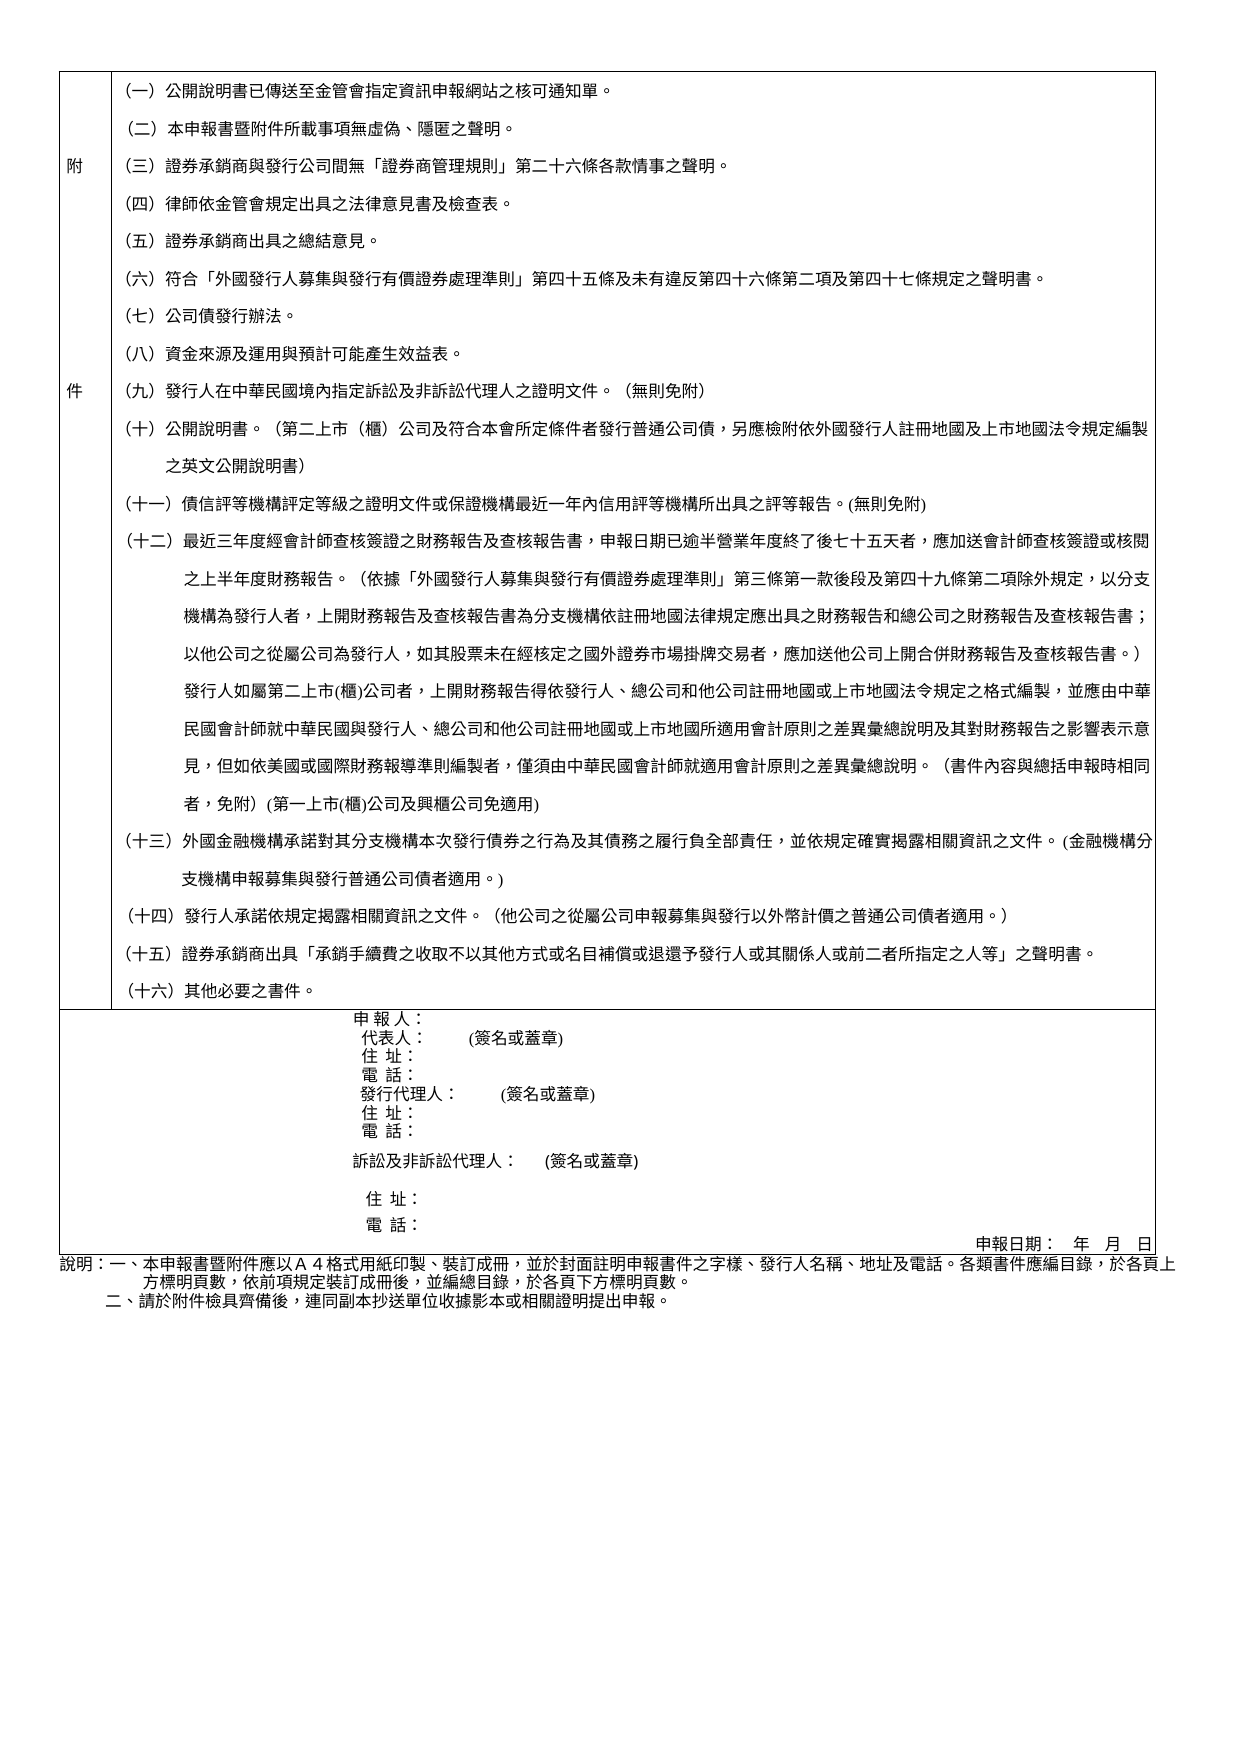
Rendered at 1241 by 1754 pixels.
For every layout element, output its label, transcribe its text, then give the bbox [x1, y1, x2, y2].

table_cell 申 報 人： 代表人： (簽名或蓋章) 住 址： 電 話： 發行代理人： (簽名或蓋章) 住 址： 電 話： 訴訟及非訴訟代理人： (簽名或蓋章) 住 址： 電 話： 申報日期： 年 月 日 [60, 1010, 1155, 1254]
table_cell （一）公開說明書已傳送至金管會指定資訊申報網站之核可通知單。 （二）本申報書暨附件所載事項無虛偽、隱匿之聲明。 （三）證券承銷商與發行公司間無「證券商管理規則」第二十六條各款情事之聲明。 （四）律師依金管會規定出具之法律意見書及檢查表。 （五）證券承銷商出具之總結意見。 （六）符合「外國發行人募集與發行有價證券處理準則」第四十五條及未有違反第四十六條第二項及第四十七條規定之聲明書。 （七）公司債發行辦法。 （八）資金來源及運用與預計可能產生效益表。 （九）發行人在中華民國境內指定訴訟及非訴訟代理人之證明文件。（無則免附） （十）公開說明書。（第二上市（櫃）公司及符合本會所定條件者發行普通公司債，另應檢附依外國發行人註冊地國及上市地國法令規定編製之英文公開說明書） （十一）債信評等機構評定等級之證明文件或保證機構最近一年內信用評等機構所出具之評等報告。(無則免附) （十二）最近三年度經會計師查核簽證之財務報告及查核報告書，申報日期已逾半營業年度終了後七十五天者，應加送會計師查核簽證或核閱之上半年度財務報告。（依據「外國發行人募集與發行有價證券處理準則」第三條第一款後段及第四十九條第二項除外規定，以分支機構為發行人者，上開財務報告及查核報告書為分支機構依註冊地國法律規定應出具之財務報告和總公司之財務報告及查核報告書；以他公司之從屬公司為發行人，如其股票未在經核定之國外證券市場掛牌交易者，應加送他公司上開合併財務報告及查核報告書。）發行人如屬第二上市(櫃)公司者，上開財務報告得依發行人、總公司和他公司註冊地國或上市地國法令規定之格式編製，並應由中華民國會計師就中華民國與發行人、總公司和他公司註冊地國或上市地國所適用會計原則之差異彙總說明及其對財務報告之影響表示意見，但如依美國或國際財務報導準則編製者，僅須由中華民國會計師就適用會計原則之差異彙總說明。（書件內容與總括申報時相同者，免附）(第一上市(櫃)公司及興櫃公司免適用) （十三）外國金融機構承諾對其分支機構本次發行債券之行為及其債務之履行負全部責任，並依規定確實揭露相關資訊之文件。(金融機構分支機構申報募集與發行普通公司債者適用。) （十四）發行人承諾依規定揭露相關資訊之文件。（他公司之從屬公司申報募集與發行以外幣計價之普通公司債者適用。） （十五）證券承銷商出具「承銷手續費之收取不以其他方式或名目補償或退還予發行人或其關係人或前二者所指定之人等」之聲明書。 （十六）其他必要之書件。 [112, 72, 1155, 1009]
table_cell 附 件 [60, 72, 111, 1009]
text 說明：一、本申報書暨附件應以Ａ４格式用紙印製、裝訂成冊，並於封面註明申報書件之字樣、發行人名稱、地址及電話。各類書件應編目錄，於各頁上方標明頁數，依前項規定裝訂成冊後，並編總目錄，於各頁下方標明頁數。 [59, 1255, 1181, 1293]
text 二、請於附件檢具齊備後，連同副本抄送單位收據影本或相關證明提出申報。 [72, 1293, 1181, 1311]
